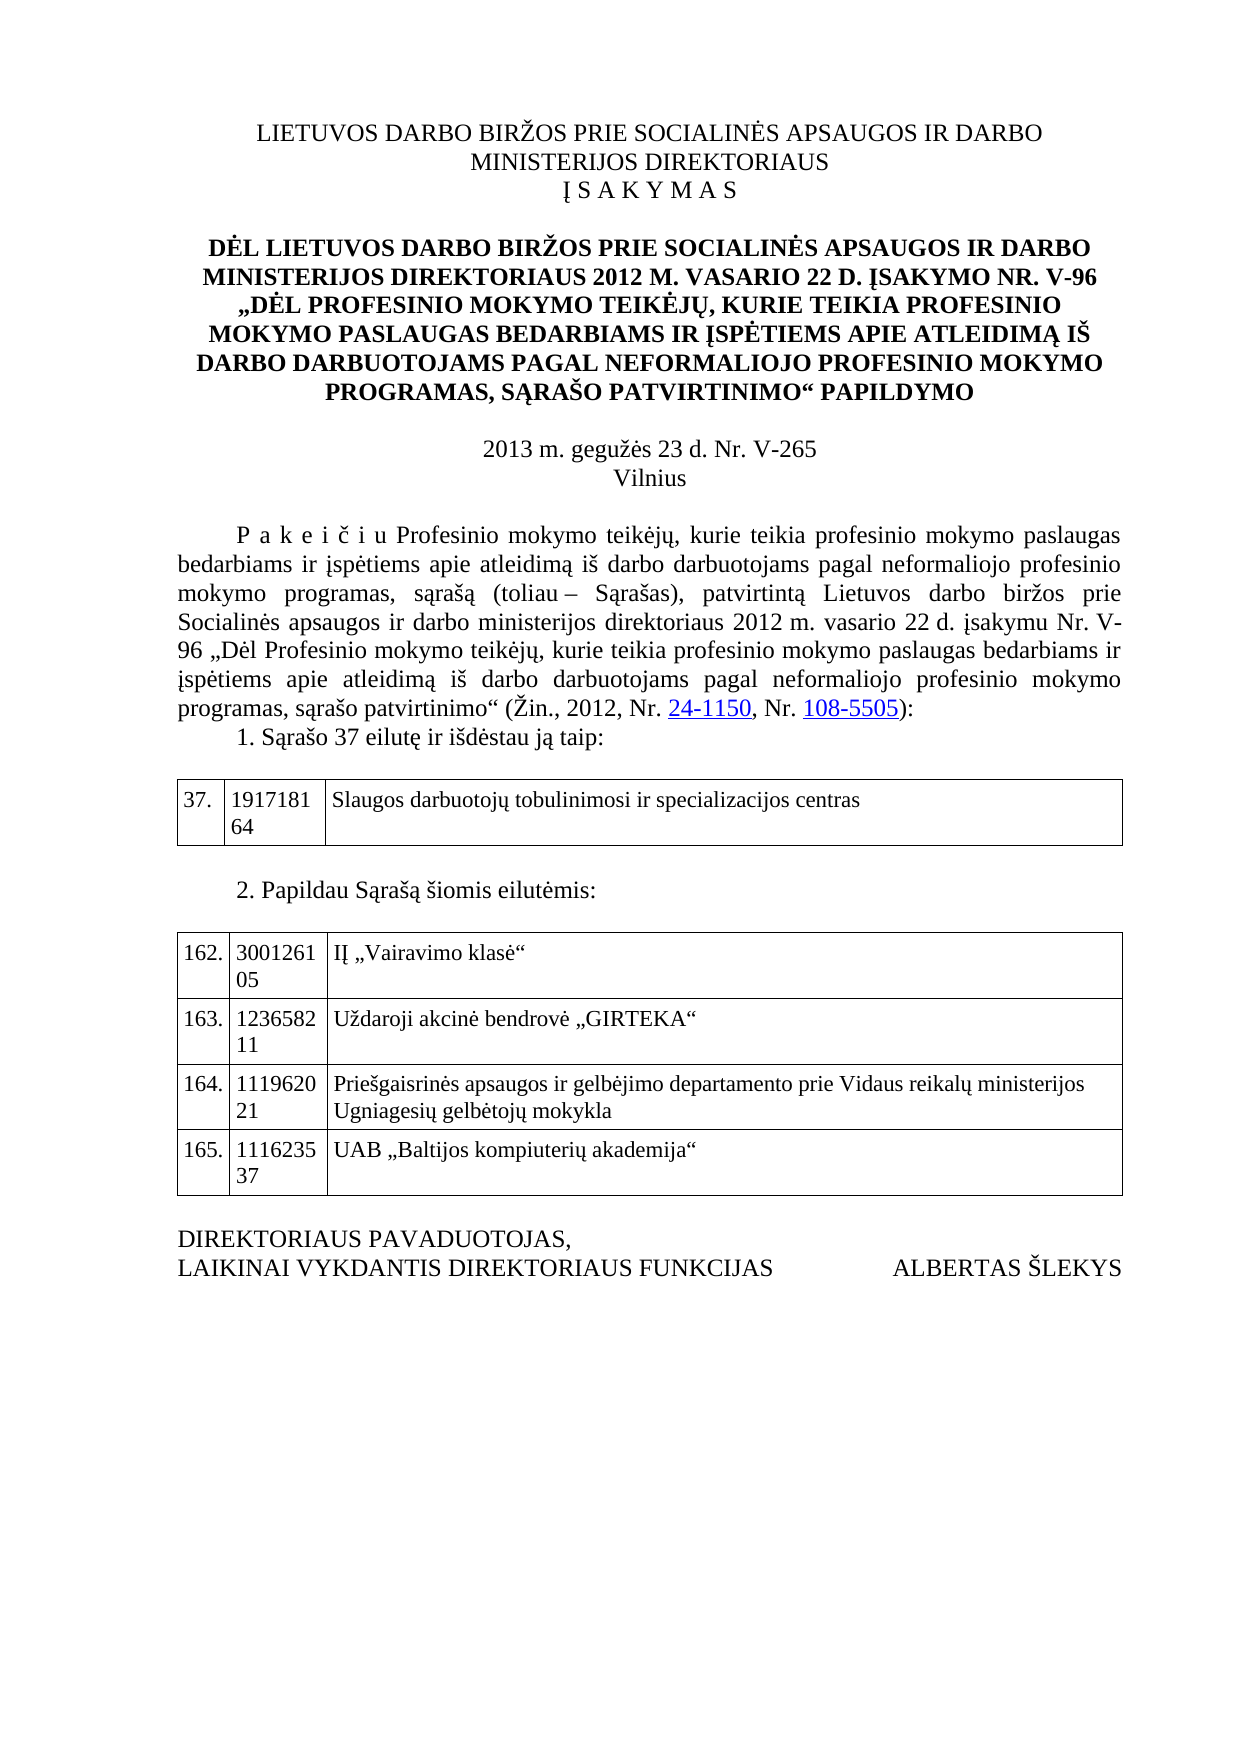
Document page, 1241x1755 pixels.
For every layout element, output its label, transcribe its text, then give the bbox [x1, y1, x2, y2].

table_cell 111962021 [230, 1065, 327, 1129]
table_cell 164. [178, 1065, 229, 1129]
table_cell Priešgaisrinės apsaugos ir gelbėjimo departamento prie Vidaus reikalų ministerijos Ugniagesių gelbėtojų mokykla [328, 1065, 1122, 1129]
table_header 37. [178, 780, 224, 845]
table_cell 123658211 [230, 999, 327, 1063]
text 1. Sąrašo 37 eilutę ir išdėstau ją taip: [177, 722, 1122, 751]
text 2013 m. gegužės 23 d. Nr. V-265 [177, 434, 1122, 463]
text DĖL LIETUVOS DARBO BIRŽOS PRIE SOCIALINĖS APSAUGOS IR DARBO MINISTERIJOS DIREKTORIAUS 2012 M. VASARIO 22 D. ĮSAKYMO Nr. V-96 „DĖL PROFESINIO MOKYMO TEIKĖJŲ, KURIE TEIKIA PROFESINIO MOKYMO PASLAUGAS BEDARBIAMS IR ĮSPĖTIEMS APIE ATLEIDIMĄ IŠ DARBO DARBUOTOJAMS PAGAL NEFORMALIOJO PROFESINIO MOKYMO PROGRAMAS, SĄRAŠO PATVIRTINIMO“ PApildymo [177, 233, 1122, 406]
table_cell 165. [178, 1130, 229, 1195]
table_cell Uždaroji akcinė bendrovė „GIRTEKA“ [328, 999, 1122, 1063]
text P a k e i č i u Profesinio mokymo teikėjų, kurie teikia profesinio mokymo paslaugas bedarbiams ir įspėtiems apie atleidimą iš darbo darbuotojams pagal neformaliojo profesinio mokymo programas, sąrašą (toliau – Sąrašas), patvirtintą Lietuvos darbo biržos prie Socialinės apsaugos ir darbo ministerijos direktoriaus 2012 m. vasario 22 d. įsakymu Nr. V-96 „Dėl Profesinio mokymo teikėjų, kurie teikia profesinio mokymo paslaugas bedarbiams ir įspėtiems apie atleidimą iš darbo darbuotojams pagal neformaliojo profesinio mokymo programas, sąrašo patvirtinimo“ (Žin., 2012, Nr. 24-1150, Nr. 108-5505): [177, 521, 1122, 722]
table_header IĮ „Vairavimo klasė“ [328, 933, 1122, 998]
table_header 300126105 [230, 933, 327, 998]
text 2. Papildau Sąrašą šiomis eilutėmis: [177, 875, 1122, 903]
table_header 162. [178, 933, 229, 998]
table_cell 163. [178, 999, 229, 1063]
text Į S A K Y M A S [177, 176, 1122, 204]
table_header 191718164 [225, 780, 325, 845]
text Vilnius [177, 463, 1122, 492]
text LIETUVOS DARBO BIRŽOS prie socialinės apsaugos ir darbo ministerijos DIREKTORIAUS [177, 118, 1122, 176]
table_cell UAB „Baltijos kompiuterių akademija“ [328, 1130, 1122, 1195]
table_header Slaugos darbuotojų tobulinimosi ir specializacijos centras [326, 780, 1122, 845]
text laikinai vykdantis direktoriaus funkcijas Albertas Šlekys [177, 1253, 1122, 1282]
table_cell 111623537 [230, 1130, 327, 1195]
text Direktoriaus pavaduotojas, [177, 1224, 1122, 1253]
